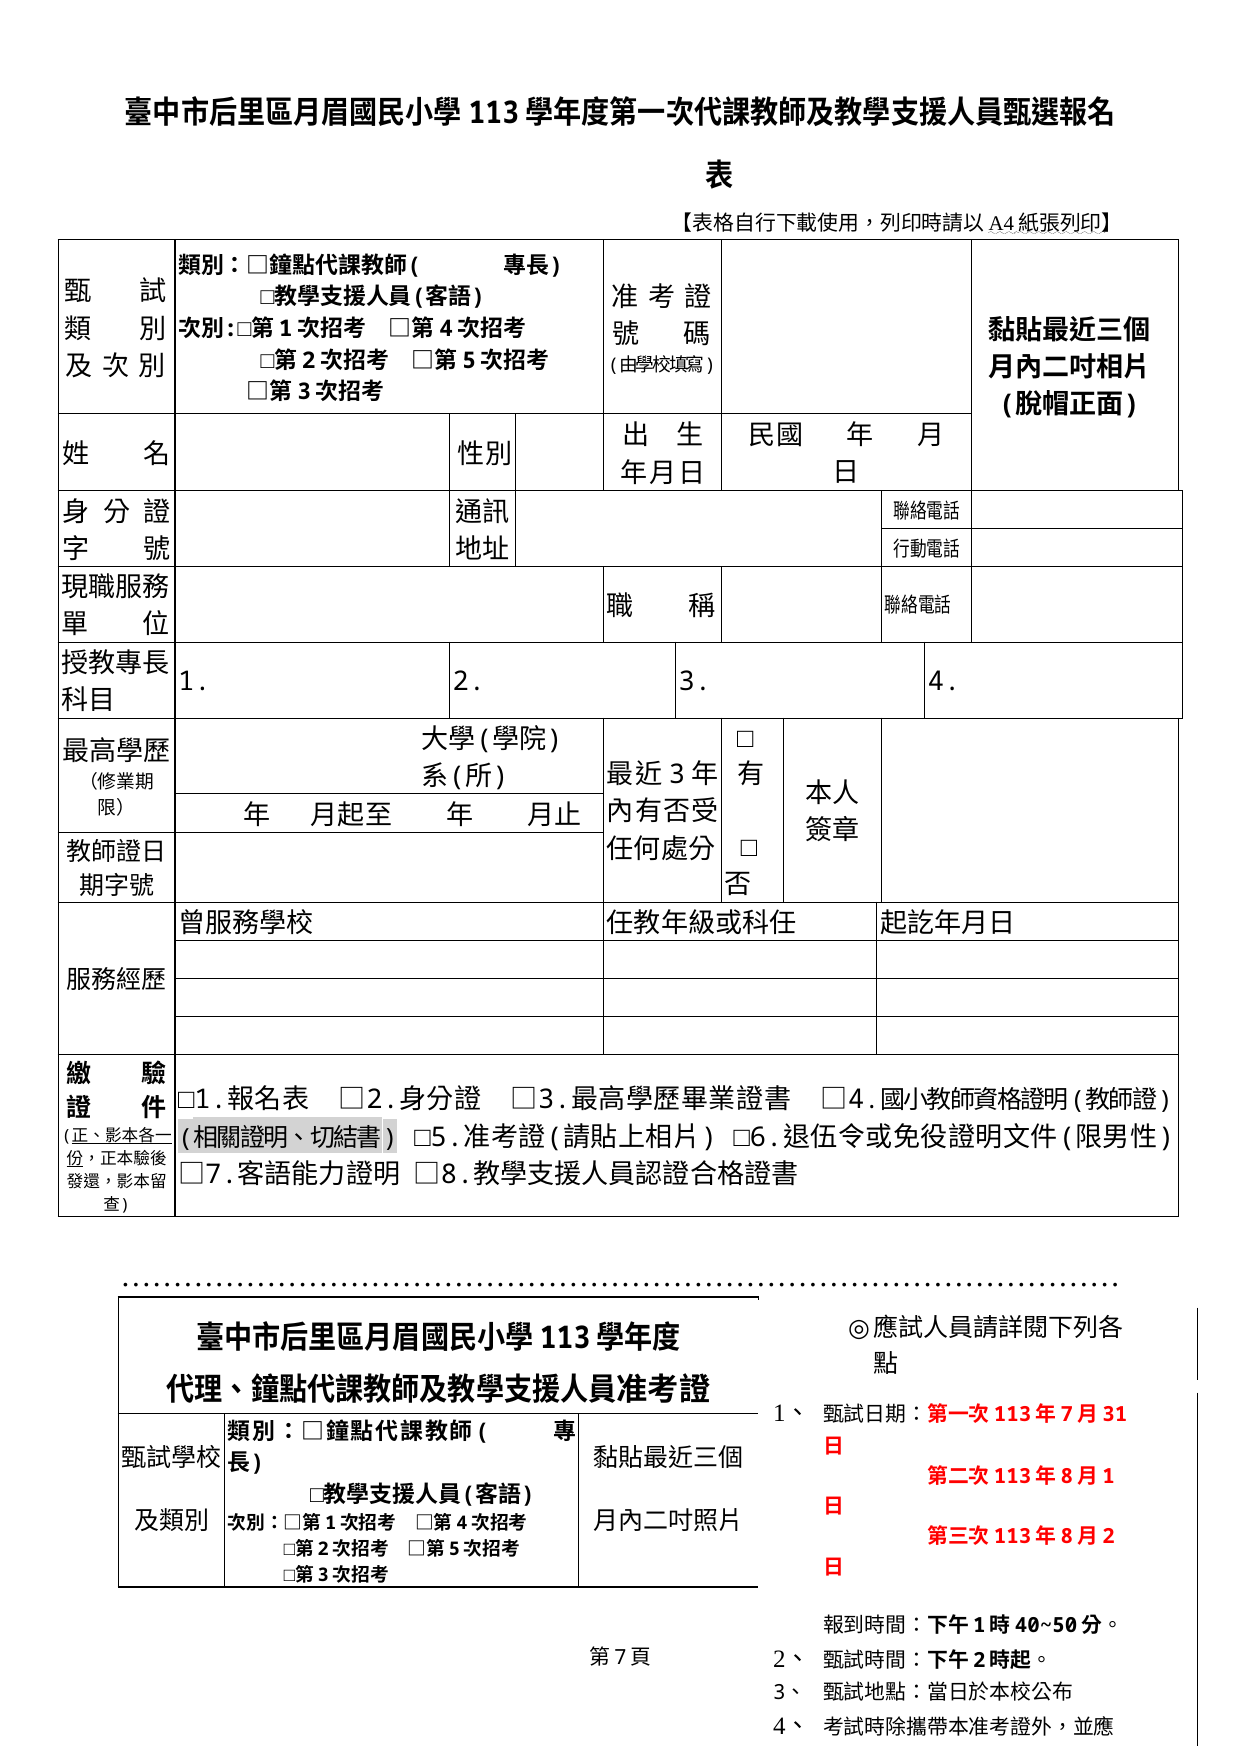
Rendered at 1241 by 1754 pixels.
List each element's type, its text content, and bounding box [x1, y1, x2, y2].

table_header [46, 1310, 96, 1736]
table_cell 現職服務單 位 [59, 567, 174, 642]
table_cell 聯絡電話 [882, 567, 971, 642]
table_cell 曾服務學校 [176, 903, 603, 940]
table_cell [516, 414, 603, 490]
text 【表格自行下載使用，列印時請以A4紙張列印】 [118, 193, 1122, 239]
table_cell 服務經歷 [59, 903, 174, 1054]
table_cell 大學(學院) 系(所) [176, 719, 603, 793]
text …………………………………………………………………………………… [118, 1234, 1122, 1296]
table_cell 黏貼最近三個 月內二吋照片 [579, 1414, 758, 1586]
table_cell [877, 1017, 1178, 1054]
table_cell 姓 名 [59, 414, 174, 490]
table_cell [604, 979, 876, 1016]
table_cell [176, 491, 449, 566]
table_header 類別：□鐘點代課教師( 專長) □教學支援人員(客語) 次別:□第1次招考 □第4次招考 □第2次招考 □第5次招考 □第3次招考 [176, 240, 603, 413]
table_cell 性別 [450, 414, 515, 490]
table_header [722, 240, 971, 413]
table_cell 最高學歷（修業期限） [59, 719, 174, 832]
table_cell [972, 529, 1182, 566]
table_cell [972, 567, 1182, 642]
table_cell 4. [925, 643, 1182, 717]
table_cell [176, 833, 603, 902]
table_cell [176, 414, 449, 490]
table_cell 民國 年 月 日 [722, 414, 971, 490]
table_cell [176, 1017, 603, 1054]
table_cell [604, 1017, 876, 1054]
table_cell 聯絡電話 [882, 491, 971, 528]
table_cell 任教年級或科任 [604, 903, 876, 940]
table_cell 教師證日期字號 [59, 833, 174, 902]
table_cell 繳 驗 證 件 (正、影本各一份，正本驗後發還，影本留查) [59, 1055, 174, 1216]
table_cell 3. [676, 643, 924, 717]
table_cell [972, 491, 1182, 528]
table_cell 出 生 年月日 [604, 414, 721, 490]
table_cell 本人 簽章 [784, 719, 881, 902]
table_cell 授教專長科目 [59, 643, 174, 717]
table_header 甄 試 類 別 及 次 別 [59, 240, 174, 413]
table_cell 行動電話 [882, 529, 971, 566]
table_cell [877, 941, 1178, 978]
table_cell [176, 567, 603, 642]
table_cell 2. [450, 643, 675, 717]
table_cell [176, 979, 603, 1016]
table_cell [604, 941, 876, 978]
table_cell [176, 941, 603, 978]
table_cell 身 分 證 字 號 [59, 491, 174, 566]
table_cell □有 □否 [722, 719, 783, 902]
table_cell 起訖年月日 [877, 903, 1178, 940]
table_cell 職 稱 [604, 567, 721, 642]
table_cell □1.報名表 □2.身分證 □3.最高學歷畢業證書 □4.國小教師資格證明(教師證)(相關證明、切結書) □5.准考證(請貼上相片) □6.退伍令或免役證明文件(限男性) □7.客語能力證明 □8.教學支援人員認證合格證書 [176, 1055, 1178, 1216]
text 臺中市后里區月眉國民小學113學年度第一次代課教師及教學支援人員甄選報名表 [118, 68, 1122, 193]
table_cell [882, 719, 1178, 902]
table_cell [722, 567, 881, 642]
table_cell 類別：□鐘點代課教師( 專長) □教學支援人員(客語) 次別：□第1次招考 □第4次招考 □第2次招考 □第5次招考 □第3次招考 [225, 1414, 578, 1586]
table_header 黏貼最近三個 月內二吋相片 (脫帽正面) [972, 240, 1178, 490]
table_header 准 考 證 號 碼 (由學校填寫) [604, 240, 721, 413]
table_cell [877, 979, 1178, 1016]
table_cell 甄試學校 及類別 [119, 1414, 224, 1586]
table_cell 1. [176, 643, 449, 717]
table_cell 通訊 地址 [450, 491, 515, 566]
table_cell 最近3年內有否受任何處分 [604, 719, 721, 902]
table_header 臺中市后里區月眉國民小學113學年度 代理、鐘點代課教師及教學支援人員准考證 [119, 1298, 1213, 1754]
table_cell 年 月起至 年 月止 [176, 794, 603, 832]
table_cell [516, 491, 881, 566]
